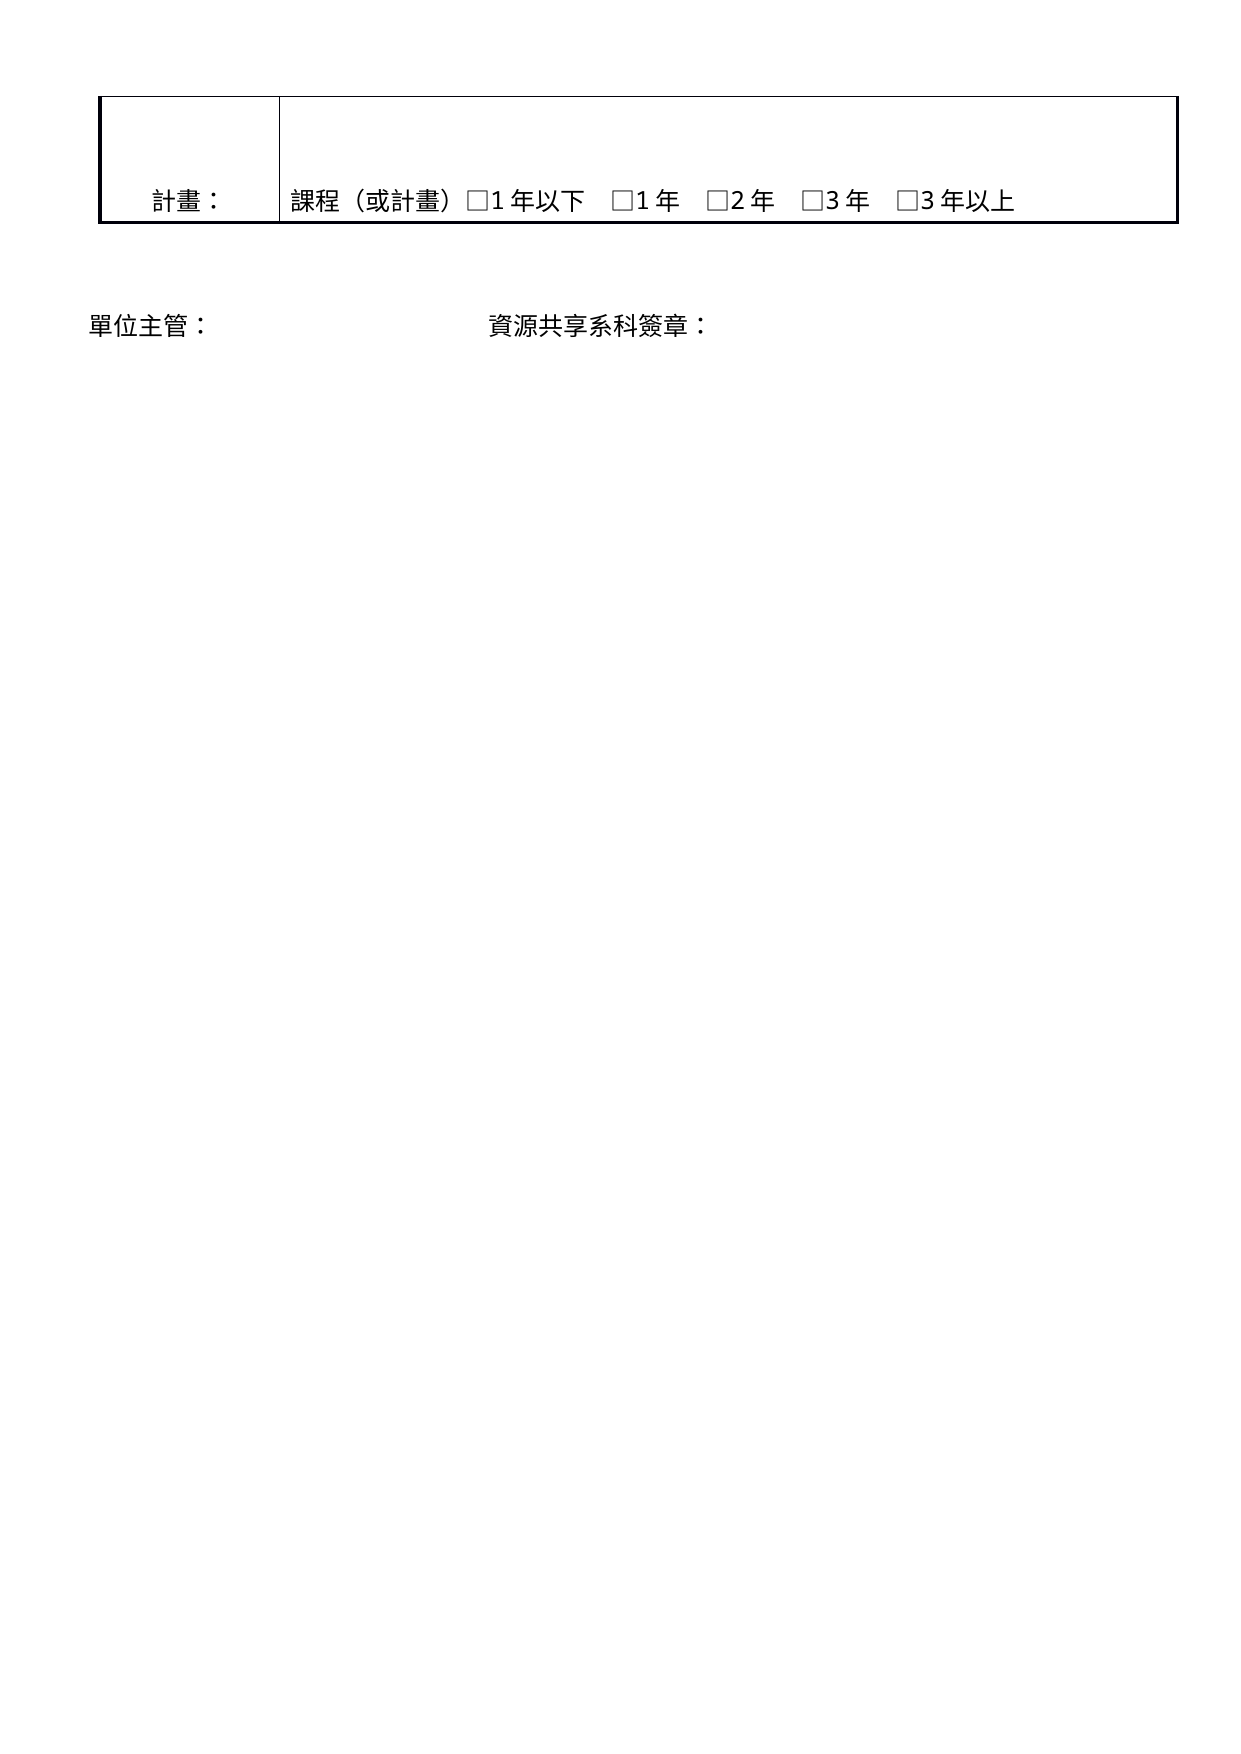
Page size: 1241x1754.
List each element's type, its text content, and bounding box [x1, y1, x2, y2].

table_cell 課程（或計畫）□1年以下 □1年 □2年 □3年 □3年以上 [280, 97, 1176, 221]
table_cell 計畫： [102, 97, 279, 221]
text 單位主管： 資源共享系科簽章： [89, 283, 1152, 346]
